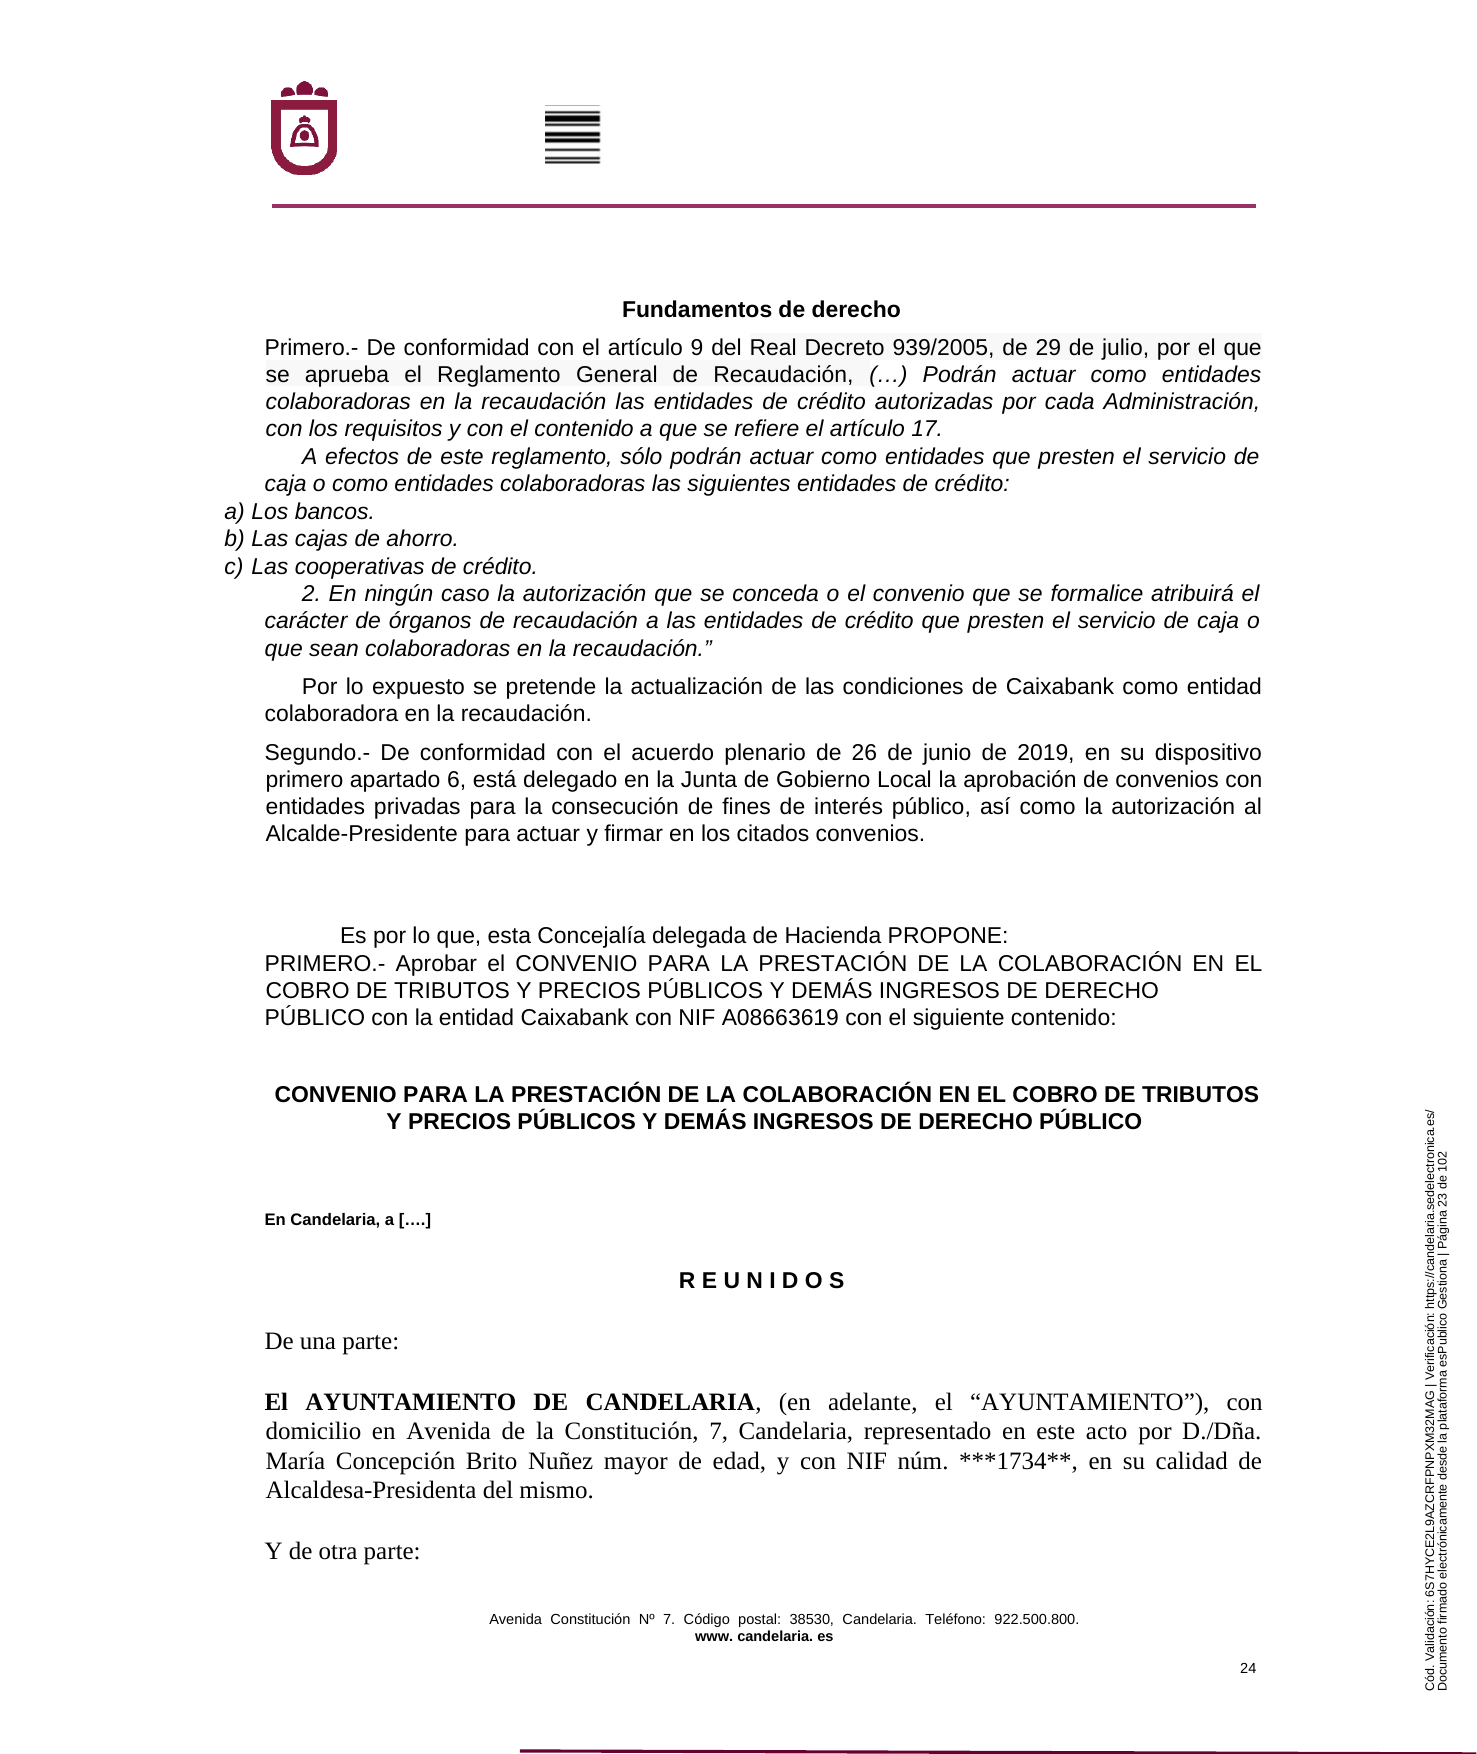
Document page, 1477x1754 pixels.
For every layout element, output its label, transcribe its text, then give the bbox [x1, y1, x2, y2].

subtitle Fundamentos de derecho [268, 296, 1261, 322]
text Por lo expuesto se pretende la actualización de las condiciones de Caixabank como entidad colaboradora en la recaudación. [264, 673, 1263, 726]
text CONVENIO PARA LA PRESTACIÓN DE LA COLABORACIÓN EN EL COBRO DE TRIBUTOS Y PRECIOS PÚBLICOS Y DEMÁS INGRESOS DE DERECHO PÚBLICO [267, 1081, 1267, 1134]
text Es por lo que, esta Concejalía delegada de Hacienda PROPONE: [340, 922, 1263, 948]
text Segundo.- De conformidad con el acuerdo plenario de 26 de junio de 2019, en su dispositivo primero apartado 6, está delegado en la Junta de Gobierno Local la aprobación de convenios con entidades privadas para la consecución de fines de interés público, así como la autorización al Alcalde-Presidente para actuar y firmar en los citados convenios. [264, 739, 1263, 846]
text PRIMERO.- Aprobar el CONVENIO PARA LA PRESTACIÓN DE LA COLABORACIÓN EN EL COBRO DE TRIBUTOS Y PRECIOS PÚBLICOS Y DEMÁS INGRESOS DE DERECHO [264, 949, 1263, 1003]
text Primero.- De conformidad con el artículo 9 del Real Decreto 939/2005, de 29 de julio, por el que se aprueba el Reglamento General de Recaudación, (…) Podrán actuar como entidades colaboradoras en la recaudación las entidades de crédito autorizadas por cada Administración, con los requisitos y con el contenido a que se refiere el artículo 17. [264, 334, 1263, 442]
text PÚBLICO con la entidad Caixabank con NIF A08663619 con el siguiente contenido: [264, 1004, 1263, 1031]
list Las cooperativas de crédito. [224, 553, 1263, 579]
text 2. En ningún caso la autorización que se conceda o el convenio que se formalice atribuirá el carácter de órganos de recaudación a las entidades de crédito que presten el servicio de caja o que sean colaboradoras en la recaudación.” [264, 580, 1263, 661]
list Las cajas de ahorro. [224, 525, 1263, 552]
text De una parte: [264, 1326, 1263, 1355]
subtitle R E U N I D O S [268, 1267, 1261, 1293]
text En Candelaria, a [….] [264, 1210, 1269, 1229]
list Los bancos. [224, 498, 1263, 524]
text A efectos de este reglamento, sólo podrán actuar como entidades que presten el servicio de caja o como entidades colaboradoras las siguientes entidades de crédito: [264, 443, 1263, 496]
text El AYUNTAMIENTO DE CANDELARIA, (en adelante, el “AYUNTAMIENTO”), con domicilio en Avenida de la Constitución, 7, Candelaria, representado en este acto por D./Dña. María Concepción Brito Nuñez mayor de edad, y con NIF núm. ***1734**, en su calidad de Alcaldesa-Presidenta del mismo. [264, 1387, 1263, 1504]
text Y de otra parte: [264, 1536, 1263, 1565]
